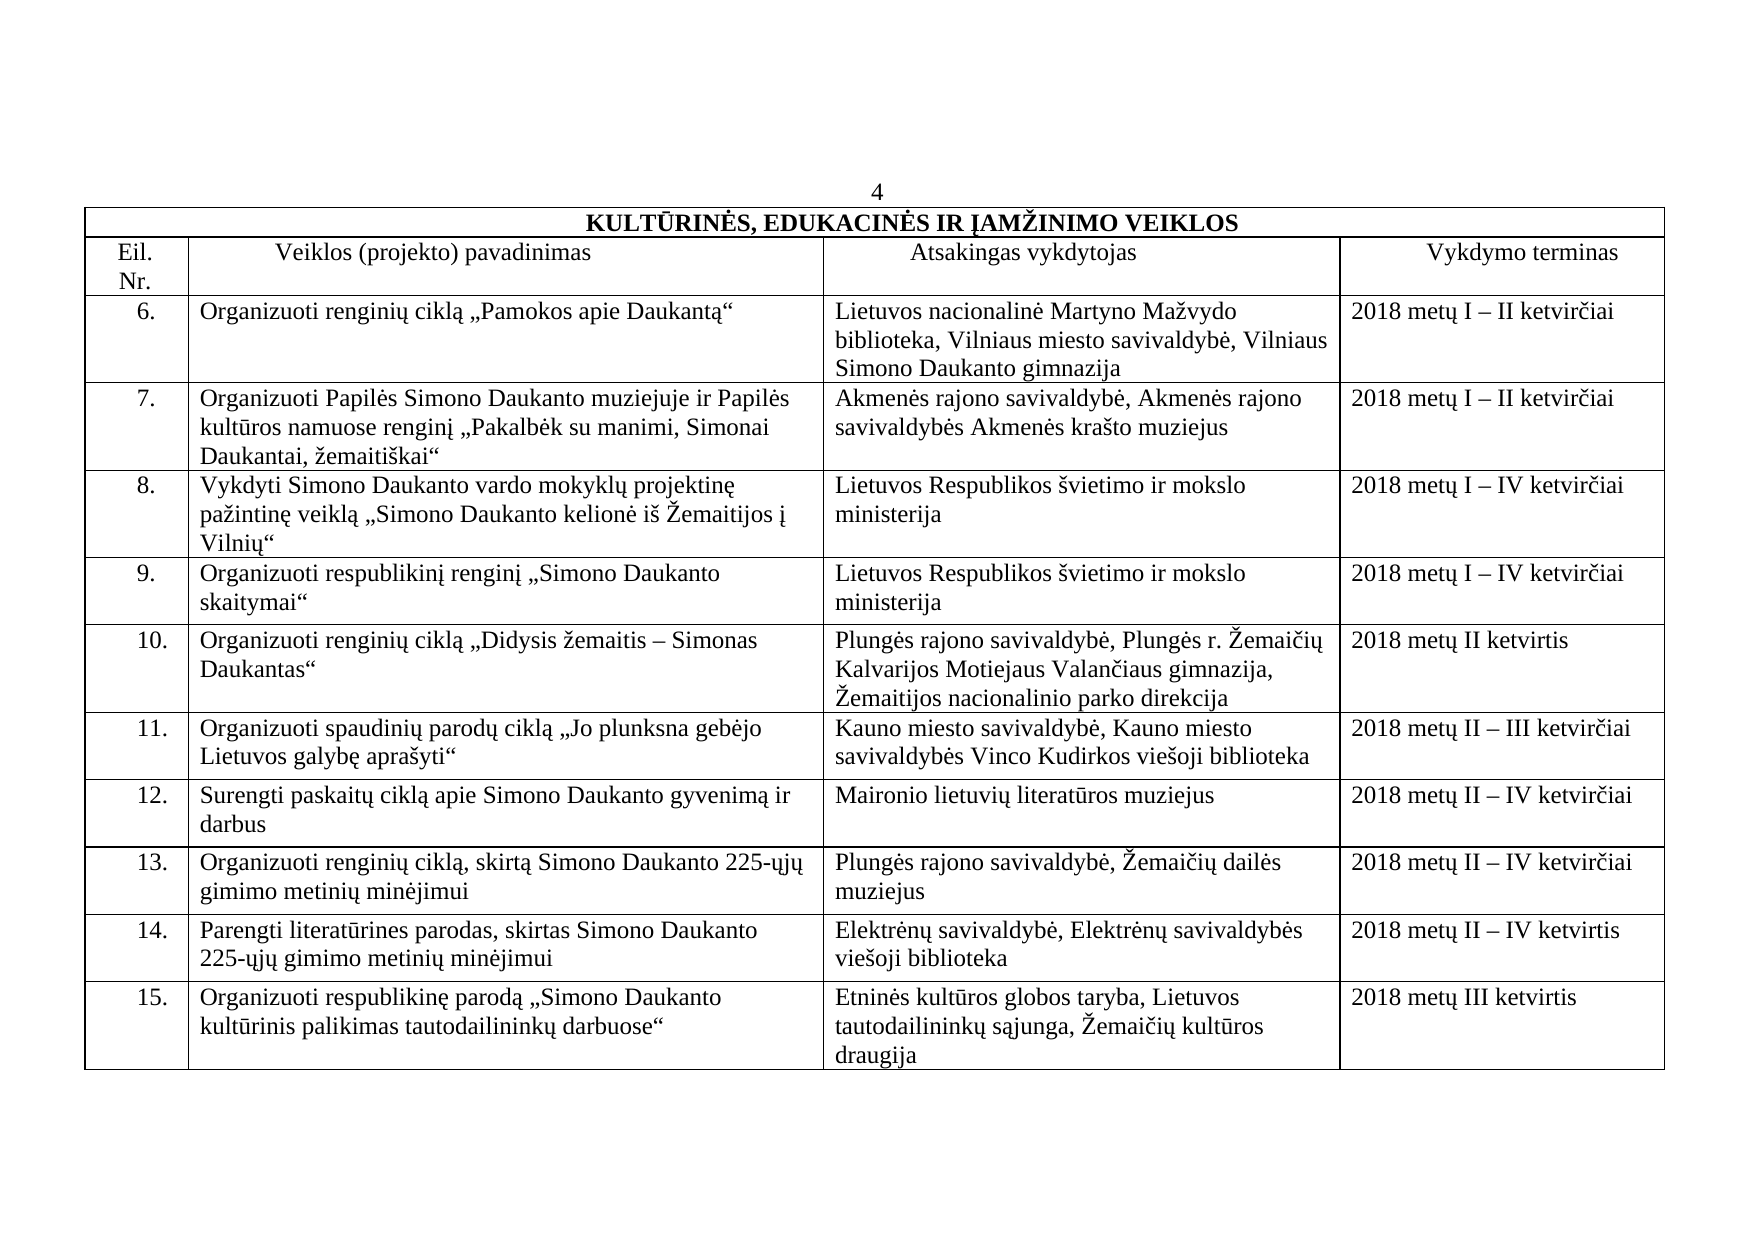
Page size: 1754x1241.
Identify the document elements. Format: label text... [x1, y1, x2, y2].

table_cell Lietuvos Respublikos švietimo ir mokslo ministerija [824, 558, 1339, 624]
table_cell 2018 metų II – IV ketvirčiai [1341, 780, 1664, 846]
table_cell Organizuoti Papilės Simono Daukanto muziejuje ir Papilės kultūros namuose renginį „Pakalbėk su manimi, Simonai Daukantai, žemaitiškai“ [189, 383, 823, 469]
table_cell Akmenės rajono savivaldybė, Akmenės rajono savivaldybės Akmenės krašto muziejus [824, 383, 1339, 469]
table_cell 11. [86, 713, 188, 779]
table_cell Plungės rajono savivaldybė, Žemaičių dailės muziejus [824, 848, 1339, 914]
table_cell Vykdyti Simono Daukanto vardo mokyklų projektinę pažintinę veiklą „Simono Daukanto kelionė iš Žemaitijos į Vilnių“ [189, 471, 823, 557]
table_cell 13. [86, 848, 188, 914]
table_cell Surengti paskaitų ciklą apie Simono Daukanto gyvenimą ir darbus [189, 780, 823, 846]
table_cell Organizuoti renginių ciklą, skirtą Simono Daukanto 225-ųjų gimimo metinių minėjimui [189, 848, 823, 914]
table_cell 7. [86, 383, 188, 469]
table_cell 8. [86, 471, 188, 557]
table_cell Elektrėnų savivaldybė, Elektrėnų savivaldybės viešoji biblioteka [824, 915, 1339, 981]
table_cell 2018 metų I – IV ketvirčiai [1341, 558, 1664, 624]
table_cell 2018 metų I – II ketvirčiai [1341, 383, 1664, 469]
table_cell Organizuoti respublikinę parodą „Simono Daukanto kultūrinis palikimas tautodailininkų darbuose“ [189, 982, 823, 1068]
table_cell 6. [86, 296, 188, 382]
table_cell Veiklos (projekto) pavadinimas [189, 238, 823, 295]
table_cell Plungės rajono savivaldybė, Plungės r. Žemaičių Kalvarijos Motiejaus Valančiaus gimnazija, Žemaitijos nacionalinio parko direkcija [824, 625, 1339, 712]
table_cell 2018 metų I – IV ketvirčiai [1341, 471, 1664, 557]
table_cell 15. [86, 982, 188, 1068]
table_cell Organizuoti renginių ciklą „Didysis žemaitis – Simonas Daukantas“ [189, 625, 823, 712]
table_cell Organizuoti renginių ciklą „Pamokos apie Daukantą“ [189, 296, 823, 382]
table_cell 9. [86, 558, 188, 624]
table_cell 2018 metų II – III ketvirčiai [1341, 713, 1664, 779]
table_cell Lietuvos nacionalinė Martyno Mažvydo biblioteka, Vilniaus miesto savivaldybė, Vilniaus Simono Daukanto gimnazija [824, 296, 1339, 382]
table_cell 2018 metų II – IV ketvirčiai [1341, 848, 1664, 914]
table_cell Vykdymo terminas [1341, 238, 1664, 295]
table_cell KULTŪRINĖS, EDUKACINĖS IR ĮAMŽINIMO VEIKLOS [86, 208, 1664, 236]
table_cell Maironio lietuvių literatūros muziejus [824, 780, 1339, 846]
table_cell 2018 metų III ketvirtis [1341, 982, 1664, 1068]
table_cell 2018 metų II – IV ketvirtis [1341, 915, 1664, 981]
table_cell 2018 metų II ketvirtis [1341, 625, 1664, 712]
table_cell Kauno miesto savivaldybė, Kauno miesto savivaldybės Vinco Kudirkos viešoji biblioteka [824, 713, 1339, 779]
table_cell Organizuoti spaudinių parodų ciklą „Jo plunksna gebėjo Lietuvos galybę aprašyti“ [189, 713, 823, 779]
table_cell 12. [86, 780, 188, 846]
table_cell 2018 metų I – II ketvirčiai [1341, 296, 1664, 382]
table_cell 14. [86, 915, 188, 981]
table_cell 10. [86, 625, 188, 712]
table_cell Etninės kultūros globos taryba, Lietuvos tautodailininkų sąjunga, Žemaičių kultūros draugija [824, 982, 1339, 1068]
table_cell Parengti literatūrines parodas, skirtas Simono Daukanto 225‑ųjų gimimo metinių minėjimui [189, 915, 823, 981]
table_cell Lietuvos Respublikos švietimo ir mokslo ministerija [824, 471, 1339, 557]
table_cell Atsakingas vykdytojas [824, 238, 1339, 295]
table_cell Organizuoti respublikinį renginį „Simono Daukanto skaitymai“ [189, 558, 823, 624]
table_cell Eil. Nr. [86, 238, 188, 295]
